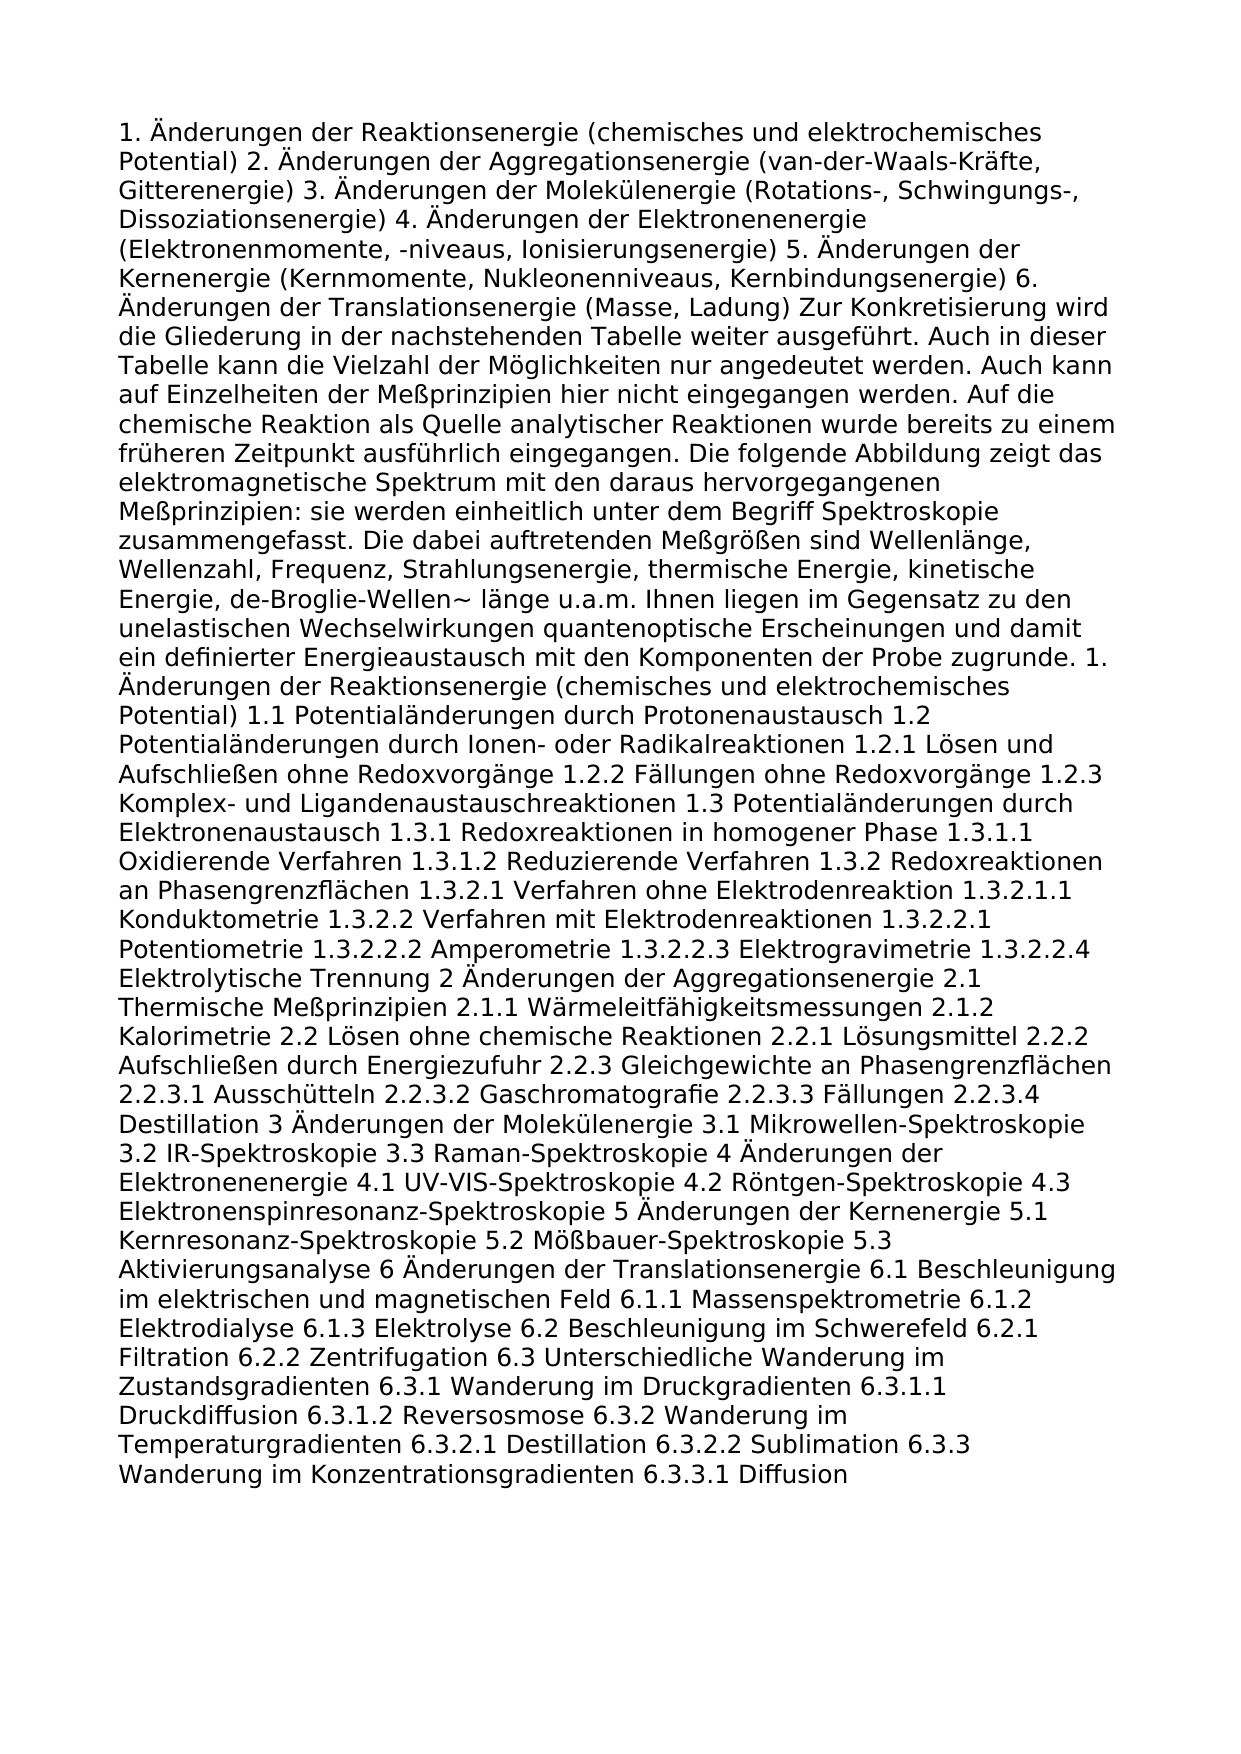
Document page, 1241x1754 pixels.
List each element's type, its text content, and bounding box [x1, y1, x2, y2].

text 1. Änderungen der Reaktionsenergie (chemisches und elektrochemisches Potential) 2. Änderungen der Aggregationsenergie (van-der-Waals-Kräfte, Gitterenergie) 3. Änderungen der Molekülenergie (Rotations-, Schwingungs-, Dissoziationsenergie) 4. Änderungen der Elektronenenergie (Elektronenmomente, -niveaus, Ionisierungsenergie) 5. Änderungen der Kernenergie (Kernmomente, Nukleonenniveaus, Kernbindungsenergie) 6. Änderungen der Translationsenergie (Masse, Ladung) Zur Konkretisierung wird die Gliederung in der nachstehenden Tabelle weiter ausgeführt. Auch in dieser Tabelle kann die Vielzahl der Möglichkeiten nur angedeutet werden. Auch kann auf Einzelheiten der Meßprinzipien hier nicht eingegangen werden. Auf die chemische Reaktion als Quelle analytischer Reaktionen wurde bereits zu einem früheren Zeitpunkt ausführlich eingegangen. Die folgende Abbildung zeigt das elektromagnetische Spektrum mit den daraus hervorgegangenen Meßprinzipien: sie werden einheitlich unter dem Begriff Spektroskopie zusammengefasst. Die dabei auftretenden Meßgrößen sind Wellenlänge, Wellenzahl, Frequenz, Strahlungsenergie, thermische Energie, kinetische Energie, de-Broglie-Wellen~ länge u.a.m. Ihnen liegen im Gegensatz zu den unelastischen Wechselwirkungen quantenoptische Erscheinungen und damit ein definierter Energieaustausch mit den Komponenten der Probe zugrunde. 1. Änderungen der Reaktionsenergie (chemisches und elektrochemisches Potential) 1.1 Potentialänderungen durch Protonenaustausch 1.2 Potentialänderungen durch Ionen- oder Radikalreaktionen 1.2.1 Lösen und Aufschließen ohne Redoxvorgänge 1.2.2 Fällungen ohne Redoxvorgänge 1.2.3 Komplex- und Ligandenaustauschreaktionen 1.3 Potentialänderungen durch Elektronenaustausch 1.3.1 Redoxreaktionen in homogener Phase 1.3.1.1 Oxidierende Verfahren 1.3.1.2 Reduzierende Verfahren 1.3.2 Redoxreaktionen an Phasengrenzflächen 1.3.2.1 Verfahren ohne Elektrodenreaktion 1.3.2.1.1 Konduktometrie 1.3.2.2 Verfahren mit Elektrodenreaktionen 1.3.2.2.1 Potentiometrie 1.3.2.2.2 Amperometrie 1.3.2.2.3 Elektrogravimetrie 1.3.2.2.4 Elektrolytische Trennung 2 Änderungen der Aggregationsenergie 2.1 Thermische Meßprinzipien 2.1.1 Wärmeleitfähigkeitsmessungen 2.1.2 Kalorimetrie 2.2 Lösen ohne chemische Reaktionen 2.2.1 Lösungsmittel 2.2.2 Aufschließen durch Energiezufuhr 2.2.3 Gleichgewichte an Phasengrenzflächen 2.2.3.1 Ausschütteln 2.2.3.2 Gaschromatografie 2.2.3.3 Fällungen 2.2.3.4 Destillation 3 Änderungen der Molekülenergie 3.1 Mikrowellen-Spektroskopie 3.2 IR-Spektroskopie 3.3 Raman-Spektroskopie 4 Änderungen der Elektronenenergie 4.1 UV-VIS-Spektroskopie 4.2 Röntgen-Spektroskopie 4.3 Elektronenspinresonanz-Spektroskopie 5 Änderungen der Kernenergie 5.1 Kernresonanz-Spektroskopie 5.2 Mößbauer-Spektroskopie 5.3 Aktivierungsanalyse 6 Änderungen der Translationsenergie 6.1 Beschleunigung im elektrischen und magnetischen Feld 6.1.1 Massenspektrometrie 6.1.2 Elektrodialyse 6.1.3 Elektrolyse 6.2 Beschleunigung im Schwerefeld 6.2.1 Filtration 6.2.2 Zentrifugation 6.3 Unterschiedliche Wanderung im Zustandsgradienten 6.3.1 Wanderung im Druckgradienten 6.3.1.1 Druckdiffusion 6.3.1.2 Reversosmose 6.3.2 Wanderung im Temperaturgradienten 6.3.2.1 Destillation 6.3.2.2 Sublimation 6.3.3 Wanderung im Konzentrationsgradienten 6.3.3.1 Diffusion [118, 118, 1122, 1489]
